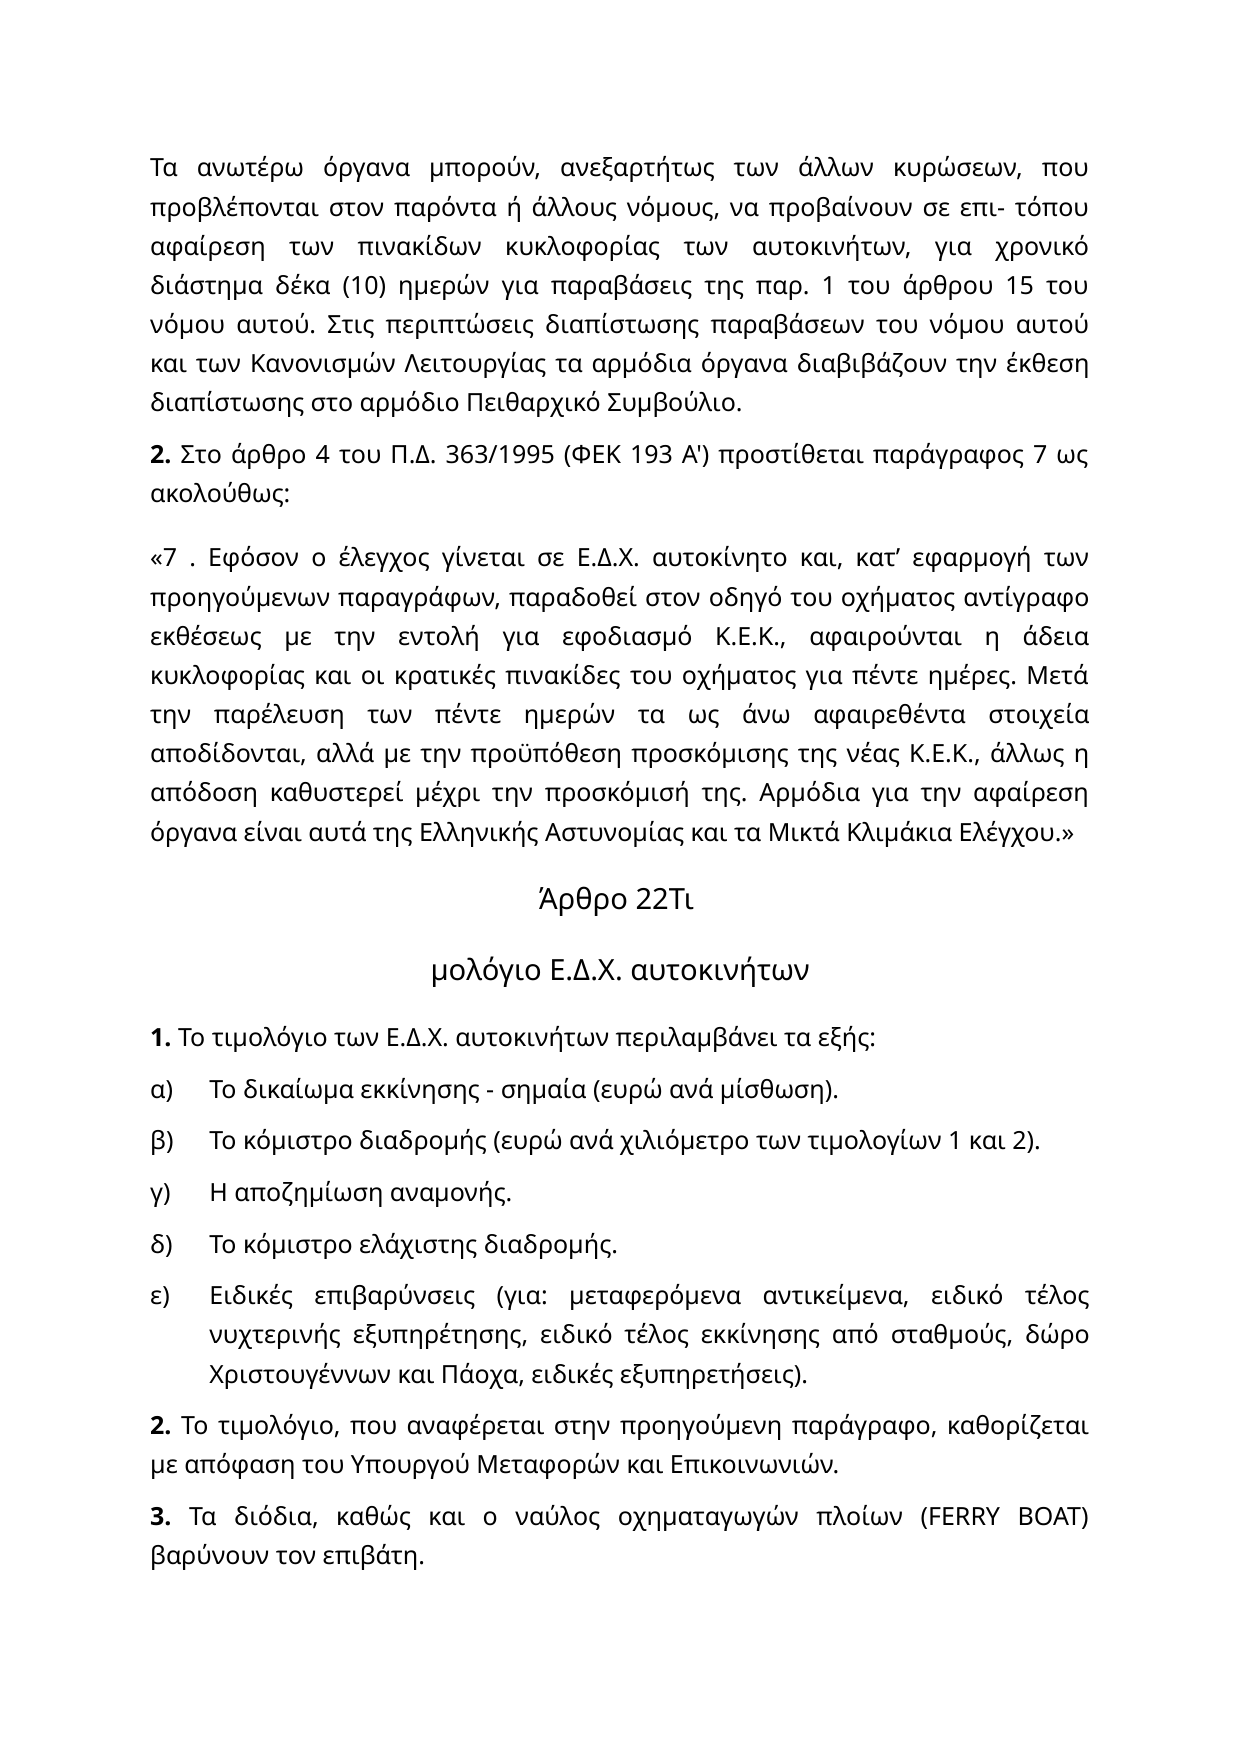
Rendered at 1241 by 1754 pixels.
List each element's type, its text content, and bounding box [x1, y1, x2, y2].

text 3. Τα διόδια, καθώς και ο ναύλος οχηματαγωγών πλοίων (FERRY BOAT) βαρύνουν τον επιβάτη. [150, 1499, 1090, 1572]
text «7 . Εφόσον ο έλεγχος γίνεται σε Ε.Δ.Χ. αυτοκίνητο και, κατ’ εφαρμογή των προηγούμενων παραγράφων, παραδοθεί στον οδηγό του οχήματος αντίγραφο εκθέσεως με την εντολή για εφοδιασμό Κ.Ε.Κ., αφαιρούνται η άδεια κυκλοφορίας και οι κρατικές πινακίδες του οχήματος για πέντε ημέρες. Μετά την παρέλευση των πέντε ημερών τα ως άνω αφαιρεθέντα στοιχεία αποδίδονται, αλλά με την προϋπόθεση προσκόμισης της νέας Κ.Ε.Κ., άλλως η απόδοση καθυστερεί μέχρι την προσκόμισή της. Αρμόδια για την αφαίρεση όργανα είναι αυτά της Ελληνικής Αστυνομίας και τα Μικτά Κλιμάκια Ελέγχου.» [150, 540, 1090, 848]
subtitle Άρθρο 22Τι [150, 878, 1090, 918]
text 2. Στο άρθρο 4 του Π.Δ. 363/1995 (ΦΕΚ 193 Α') προστίθεται παράγραφος 7 ως ακολούθως: [150, 437, 1090, 510]
list γ) Η αποζημίωση αναμονής. [150, 1174, 1090, 1209]
list δ) Το κόμιστρο ελάχιστης διαδρομής. [150, 1226, 1090, 1260]
subtitle μολόγιο Ε.Δ.Χ. αυτοκινήτων [150, 949, 1090, 989]
list β) Το κόμιστρο διαδρομής (ευρώ ανά χιλιόμετρο των τιμολογίων 1 και 2). [150, 1123, 1090, 1157]
text Τα ανωτέρω όργανα μπορούν, ανεξαρτήτως των άλλων κυρώσεων, που προβλέπονται στον παρόντα ή άλλους νόμους, να προβαίνουν σε επι- τόπου αφαίρεση των πινακίδων κυκλοφορίας των αυτοκινήτων, για χρονικό διάστημα δέκα (10) ημερών για παραβάσεις της παρ. 1 του άρθρου 15 του νόμου αυτού. Στις περιπτώσεις διαπίστωσης παραβάσεων του νόμου αυτού και των Κανονισμών Λειτουργίας τα αρμόδια όργανα διαβιβάζουν την έκθεση διαπίστωσης στο αρμόδιο Πειθαρχικό Συμβούλιο. [150, 150, 1090, 419]
list ε) Ειδικές επιβαρύνσεις (για: μεταφερόμενα αντικείμενα, ειδικό τέλος νυχτερινής εξυπηρέτησης, ειδικό τέλος εκκίνησης από σταθμούς, δώρο Χριστουγέννων και Πάοχα, ειδικές εξυπηρετήσεις). [150, 1278, 1090, 1390]
text 2. Το τιμολόγιο, που αναφέρεται στην προηγούμενη παράγραφο, καθορίζεται με απόφαση του Υπουργού Μεταφορών και Επικοινωνιών. [150, 1408, 1090, 1481]
list α) Το δικαίωμα εκκίνησης - σημαία (ευρώ ανά μίσθωση). [150, 1071, 1090, 1105]
text 1. Το τιμολόγιο των Ε.Δ.Χ. αυτοκινήτων περιλαμβάνει τα εξής: [150, 1019, 1090, 1054]
